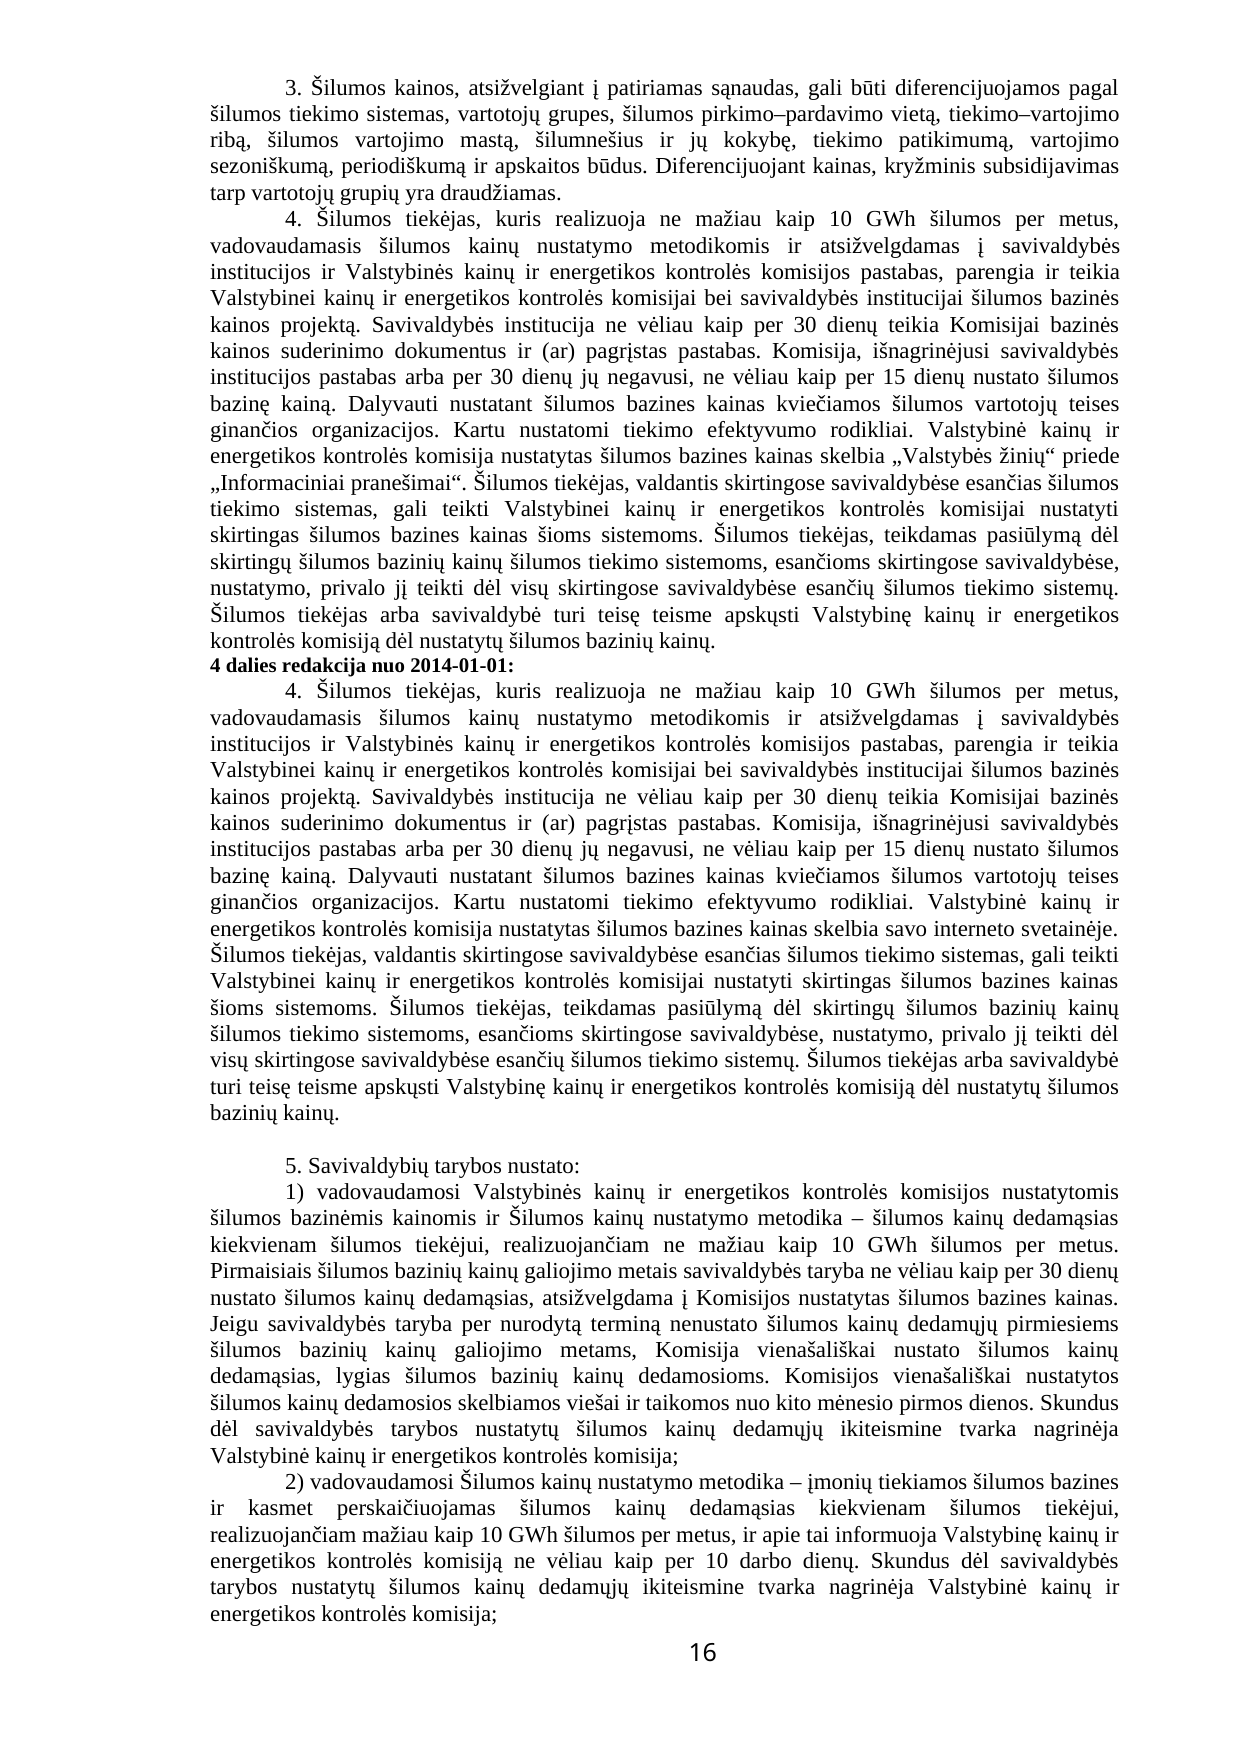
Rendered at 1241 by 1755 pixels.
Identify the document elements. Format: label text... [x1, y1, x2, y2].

text 2) vadovaudamosi Šilumos kainų nustatymo metodika – įmonių tiekiamos šilumos bazines ir kasmet perskaičiuojamas šilumos kainų dedamąsias kiekvienam šilumos tiekėjui, realizuojančiam mažiau kaip 10 GWh šilumos per metus, ir apie tai informuoja Valstybinę kainų ir energetikos kontrolės komisiją ne vėliau kaip per 10 darbo dienų. Skundus dėl savivaldybės tarybos nustatytų šilumos kainų dedamųjų ikiteismine tvarka nagrinėja Valstybinė kainų ir energetikos kontrolės komisija; [210, 1468, 1120, 1626]
text 4 dalies redakcija nuo 2014-01-01: [210, 653, 1120, 677]
text 4. Šilumos tiekėjas, kuris realizuoja ne mažiau kaip 10 GWh šilumos per metus, vadovaudamasis šilumos kainų nustatymo metodikomis ir atsižvelgdamas į savivaldybės institucijos ir Valstybinės kainų ir energetikos kontrolės komisijos pastabas, parengia ir teikia Valstybinei kainų ir energetikos kontrolės komisijai bei savivaldybės institucijai šilumos bazinės kainos projektą. Savivaldybės institucija ne vėliau kaip per 30 dienų teikia Komisijai bazinės kainos suderinimo dokumentus ir (ar) pagrįstas pastabas. Komisija, išnagrinėjusi savivaldybės institucijos pastabas arba per 30 dienų jų negavusi, ne vėliau kaip per 15 dienų nustato šilumos bazinę kainą. Dalyvauti nustatant šilumos bazines kainas kviečiamos šilumos vartotojų teises ginančios organizacijos. Kartu nustatomi tiekimo efektyvumo rodikliai. Valstybinė kainų ir energetikos kontrolės komisija nustatytas šilumos bazines kainas skelbia savo interneto svetainėje. Šilumos tiekėjas, valdantis skirtingose savivaldybėse esančias šilumos tiekimo sistemas, gali teikti Valstybinei kainų ir energetikos kontrolės komisijai nustatyti skirtingas šilumos bazines kainas šioms sistemoms. Šilumos tiekėjas, teikdamas pasiūlymą dėl skirtingų šilumos bazinių kainų šilumos tiekimo sistemoms, esančioms skirtingose savivaldybėse, nustatymo, privalo jį teikti dėl visų skirtingose savivaldybėse esančių šilumos tiekimo sistemų. Šilumos tiekėjas arba savivaldybė turi teisę teisme apskųsti Valstybinę kainų ir energetikos kontrolės komisiją dėl nustatytų šilumos bazinių kainų. [210, 677, 1120, 1125]
text 1) vadovaudamosi Valstybinės kainų ir energetikos kontrolės komisijos nustatytomis šilumos bazinėmis kainomis ir Šilumos kainų nustatymo metodika – šilumos kainų dedamąsias kiekvienam šilumos tiekėjui, realizuojančiam ne mažiau kaip 10 GWh šilumos per metus. Pirmaisiais šilumos bazinių kainų galiojimo metais savivaldybės taryba ne vėliau kaip per 30 dienų nustato šilumos kainų dedamąsias, atsižvelgdama į Komisijos nustatytas šilumos bazines kainas. Jeigu savivaldybės taryba per nurodytą terminą nenustato šilumos kainų dedamųjų pirmiesiems šilumos bazinių kainų galiojimo metams, Komisija vienašališkai nustato šilumos kainų dedamąsias, lygias šilumos bazinių kainų dedamosioms. Komisijos vienašališkai nustatytos šilumos kainų dedamosios skelbiamos viešai ir taikomos nuo kito mėnesio pirmos dienos. Skundus dėl savivaldybės tarybos nustatytų šilumos kainų dedamųjų ikiteismine tvarka nagrinėja Valstybinė kainų ir energetikos kontrolės komisija; [210, 1178, 1120, 1468]
text 5. Savivaldybių tarybos nustato: [210, 1152, 1120, 1178]
text 3. Šilumos kainos, atsižvelgiant į patiriamas sąnaudas, gali būti diferencijuojamos pagal šilumos tiekimo sistemas, vartotojų grupes, šilumos pirkimo–pardavimo vietą, tiekimo–vartojimo ribą, šilumos vartojimo mastą, šilumnešius ir jų kokybę, tiekimo patikimumą, vartojimo sezoniškumą, periodiškumą ir apskaitos būdus. Diferencijuojant kainas, kryžminis subsidijavimas tarp vartotojų grupių yra draudžiamas. [210, 73, 1120, 205]
text 4. Šilumos tiekėjas, kuris realizuoja ne mažiau kaip 10 GWh šilumos per metus, vadovaudamasis šilumos kainų nustatymo metodikomis ir atsižvelgdamas į savivaldybės institucijos ir Valstybinės kainų ir energetikos kontrolės komisijos pastabas, parengia ir teikia Valstybinei kainų ir energetikos kontrolės komisijai bei savivaldybės institucijai šilumos bazinės kainos projektą. Savivaldybės institucija ne vėliau kaip per 30 dienų teikia Komisijai bazinės kainos suderinimo dokumentus ir (ar) pagrįstas pastabas. Komisija, išnagrinėjusi savivaldybės institucijos pastabas arba per 30 dienų jų negavusi, ne vėliau kaip per 15 dienų nustato šilumos bazinę kainą. Dalyvauti nustatant šilumos bazines kainas kviečiamos šilumos vartotojų teises ginančios organizacijos. Kartu nustatomi tiekimo efektyvumo rodikliai. Valstybinė kainų ir energetikos kontrolės komisija nustatytas šilumos bazines kainas skelbia „Valstybės žinių“ priede „Informaciniai pranešimai“. Šilumos tiekėjas, valdantis skirtingose savivaldybėse esančias šilumos tiekimo sistemas, gali teikti Valstybinei kainų ir energetikos kontrolės komisijai nustatyti skirtingas šilumos bazines kainas šioms sistemoms. Šilumos tiekėjas, teikdamas pasiūlymą dėl skirtingų šilumos bazinių kainų šilumos tiekimo sistemoms, esančioms skirtingose savivaldybėse, nustatymo, privalo jį teikti dėl visų skirtingose savivaldybėse esančių šilumos tiekimo sistemų. Šilumos tiekėjas arba savivaldybė turi teisę teisme apskųsti Valstybinę kainų ir energetikos kontrolės komisiją dėl nustatytų šilumos bazinių kainų. [210, 205, 1120, 653]
